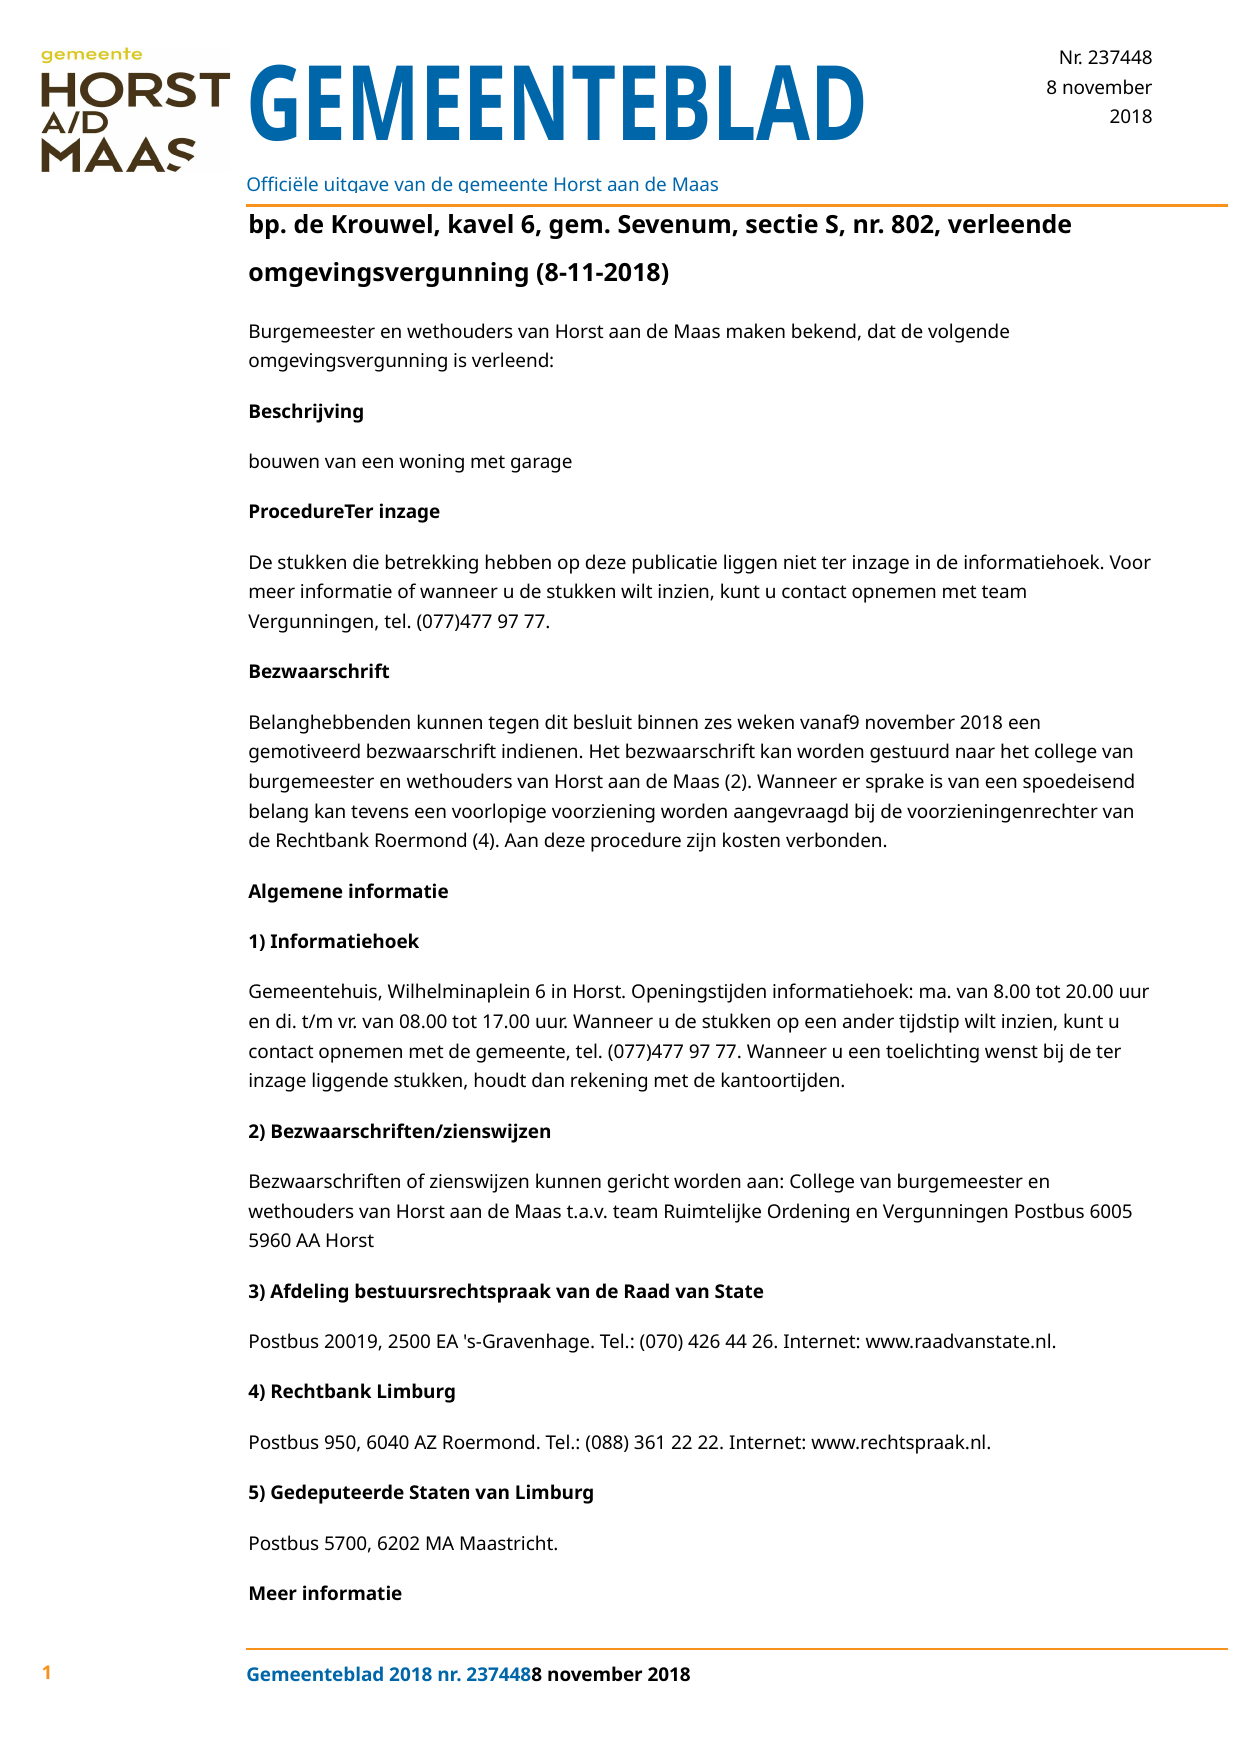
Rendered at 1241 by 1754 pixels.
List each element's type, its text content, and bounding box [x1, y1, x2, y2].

text bp. de Krouwel, kavel 6, gem. Sevenum, sectie S, nr. 802, verleende omgevingsvergunning (8-11-2018) [248, 207, 1152, 288]
text ProcedureTer inzage [248, 499, 1152, 524]
text 1) Informatiehoek [248, 928, 1152, 954]
text Bezwaarschriften of zienswijzen kunnen gericht worden aan: College van burgemeester en wethouders van Horst aan de Maas t.a.v. team Ruimtelijke Ordening en Vergunningen Postbus 6005 5960 AA Horst [248, 1168, 1152, 1253]
text De stukken die betrekking hebben op deze publicatie liggen niet ter inzage in de informatiehoek. Voor meer informatie of wanneer u de stukken wilt inzien, kunt u contact opnemen met team Vergunningen, tel. (077)477 97 77. [248, 549, 1152, 634]
text Belanghebbenden kunnen tegen dit besluit binnen zes weken vanaf9 november 2018 een gemotiveerd bezwaarschrift indienen. Het bezwaarschrift kan worden gestuurd naar het college van burgemeester en wethouders van Horst aan de Maas (2). Wanneer er sprake is van een spoedeisend belang kan tevens een voorlopige voorziening worden aangevraagd bij de voorzieningenrechter van de Rechtbank Roermond (4). Aan deze procedure zijn kosten verbonden. [248, 709, 1152, 853]
picture [41, 47, 231, 172]
text 2) Bezwaarschriften/zienswijzen [248, 1118, 1152, 1144]
text Bezwaarschrift [248, 659, 1152, 684]
text Burgemeester en wethouders van Horst aan de Maas maken bekend, dat de volgende omgevingsvergunning is verleend: [248, 318, 1152, 373]
text Postbus 950, 6040 AZ Roermond. Tel.: (088) 361 22 22. Internet: www.rechtspraak.nl. [248, 1429, 1152, 1455]
text 3) Afdeling bestuursrechtspraak van de Raad van State [248, 1278, 1152, 1304]
text Algemene informatie [248, 878, 1152, 904]
text 4) Rechtbank Limburg [248, 1379, 1152, 1404]
text Postbus 20019, 2500 EA 's-Gravenhage. Tel.: (070) 426 44 26. Internet: www.raadvanstate.nl. [248, 1328, 1152, 1354]
text Gemeentehuis, Wilhelminaplein 6 in Horst. Openingstijden informatiehoek: ma. van 8.00 tot 20.00 uur en di. t/m vr. van 08.00 tot 17.00 uur. Wanneer u de stukken op een ander tijdstip wilt inzien, kunt u contact opnemen met de gemeente, tel. (077)477 97 77. Wanneer u een toelichting wenst bij de ter inzage liggende stukken, houdt dan rekening met de kantoortijden. [248, 979, 1152, 1093]
text Postbus 5700, 6202 MA Maastricht. [248, 1530, 1152, 1556]
text Beschrijving [248, 398, 1152, 424]
text Meer informatie [248, 1580, 1152, 1606]
text bouwen van een woning met garage [248, 448, 1152, 474]
text 5) Gedeputeerde Staten van Limburg [248, 1479, 1152, 1505]
